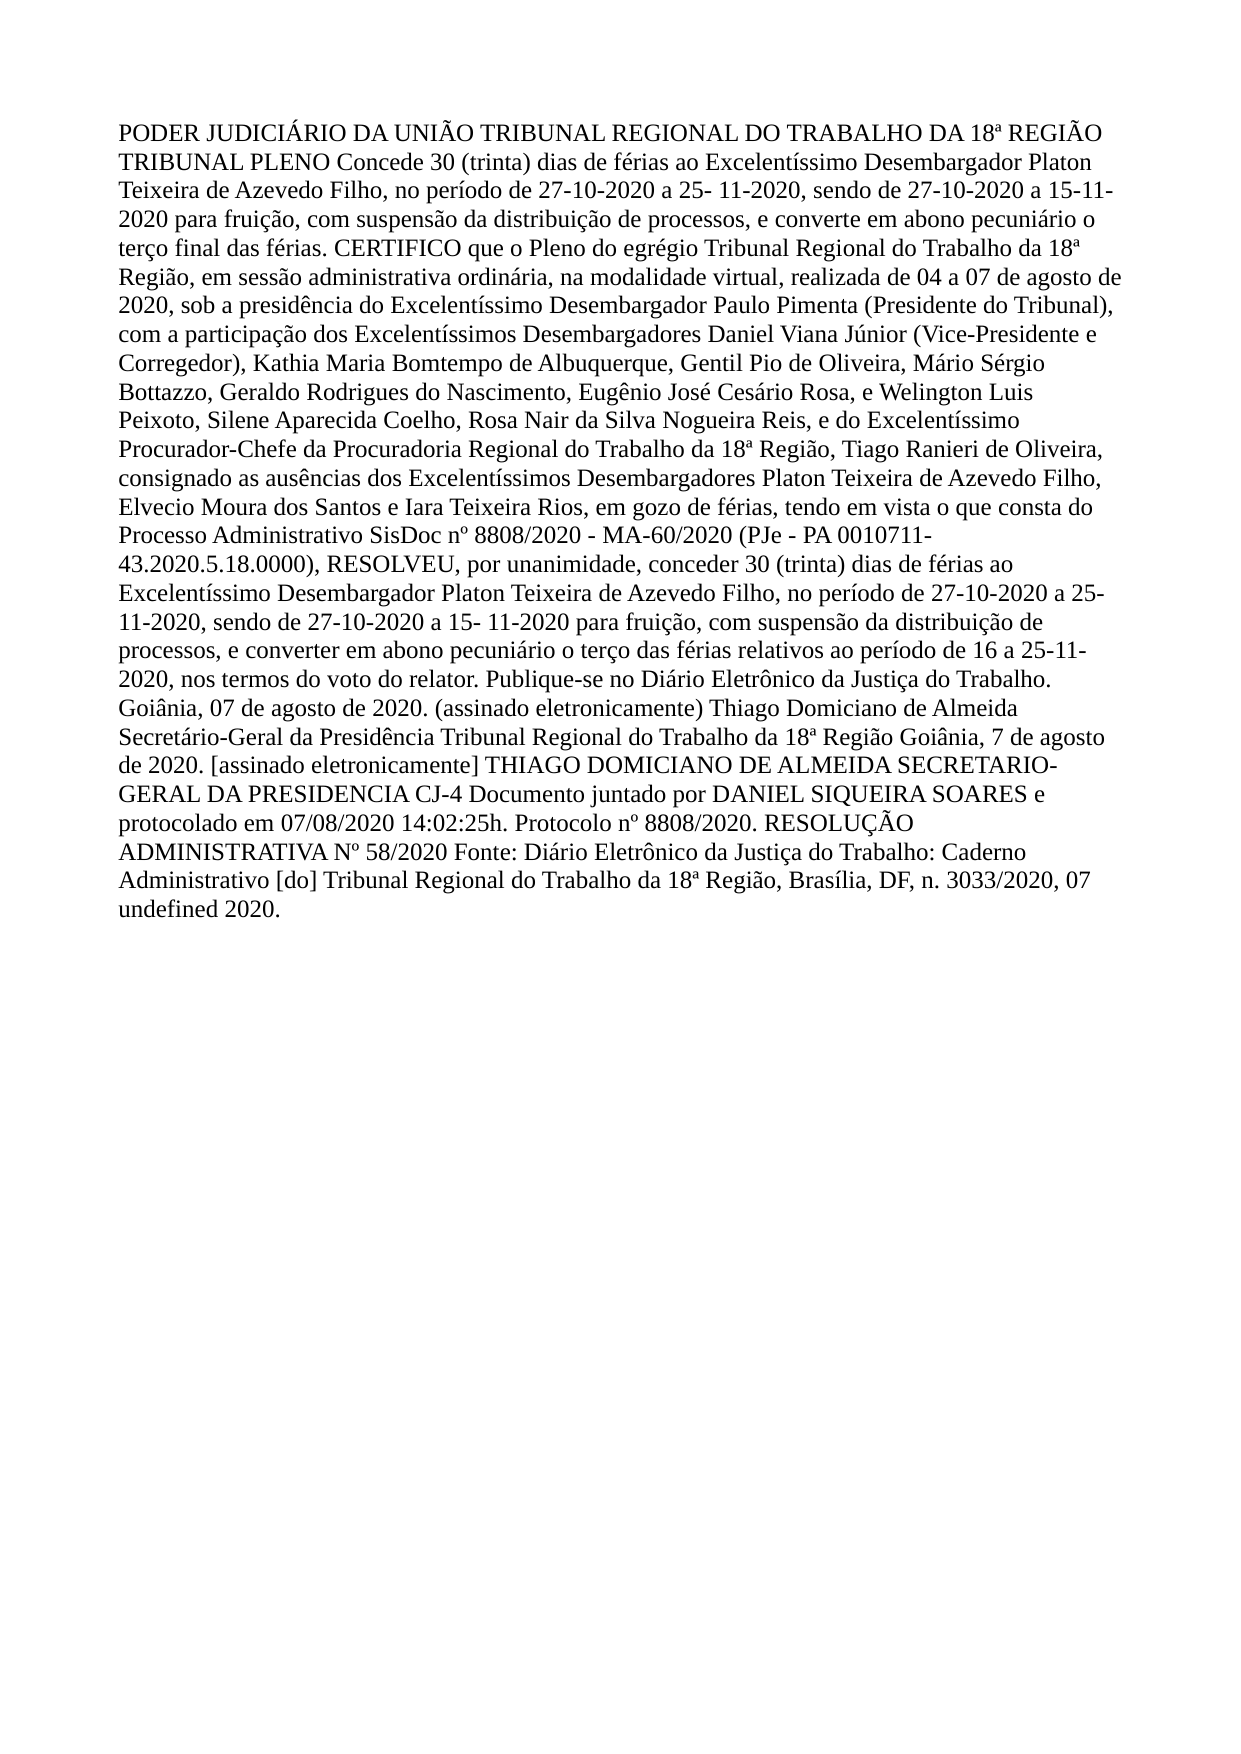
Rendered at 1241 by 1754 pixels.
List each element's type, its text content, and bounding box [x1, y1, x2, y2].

text PODER JUDICIÁRIO DA UNIÃO TRIBUNAL REGIONAL DO TRABALHO DA 18ª REGIÃO TRIBUNAL PLENO Concede 30 (trinta) dias de férias ao Excelentíssimo Desembargador Platon Teixeira de Azevedo Filho, no período de 27-10-2020 a 25- 11-2020, sendo de 27-10-2020 a 15-11-2020 para fruição, com suspensão da distribuição de processos, e converte em abono pecuniário o terço final das férias. CERTIFICO que o Pleno do egrégio Tribunal Regional do Trabalho da 18ª Região, em sessão administrativa ordinária, na modalidade virtual, realizada de 04 a 07 de agosto de 2020, sob a presidência do Excelentíssimo Desembargador Paulo Pimenta (Presidente do Tribunal), com a participação dos Excelentíssimos Desembargadores Daniel Viana Júnior (Vice-Presidente e Corregedor), Kathia Maria Bomtempo de Albuquerque, Gentil Pio de Oliveira, Mário Sérgio Bottazzo, Geraldo Rodrigues do Nascimento, Eugênio José Cesário Rosa, e Welington Luis Peixoto, Silene Aparecida Coelho, Rosa Nair da Silva Nogueira Reis, e do Excelentíssimo Procurador-Chefe da Procuradoria Regional do Trabalho da 18ª Região, Tiago Ranieri de Oliveira, consignado as ausências dos Excelentíssimos Desembargadores Platon Teixeira de Azevedo Filho, Elvecio Moura dos Santos e Iara Teixeira Rios, em gozo de férias, tendo em vista o que consta do Processo Administrativo SisDoc nº 8808/2020 - MA-60/2020 (PJe - PA 0010711-43.2020.5.18.0000), RESOLVEU, por unanimidade, conceder 30 (trinta) dias de férias ao Excelentíssimo Desembargador Platon Teixeira de Azevedo Filho, no período de 27-10-2020 a 25-11-2020, sendo de 27-10-2020 a 15- 11-2020 para fruição, com suspensão da distribuição de processos, e converter em abono pecuniário o terço das férias relativos ao período de 16 a 25-11-2020, nos termos do voto do relator. Publique-se no Diário Eletrônico da Justiça do Trabalho. Goiânia, 07 de agosto de 2020. (assinado eletronicamente) Thiago Domiciano de Almeida Secretário-Geral da Presidência Tribunal Regional do Trabalho da 18ª Região Goiânia, 7 de agosto de 2020. [assinado eletronicamente] THIAGO DOMICIANO DE ALMEIDA SECRETARIO-GERAL DA PRESIDENCIA CJ-4 Documento juntado por DANIEL SIQUEIRA SOARES e protocolado em 07/08/2020 14:02:25h. Protocolo nº 8808/2020. RESOLUÇÃO ADMINISTRATIVA Nº 58/2020 Fonte: Diário Eletrônico da Justiça do Trabalho: Caderno Administrativo [do] Tribunal Regional do Trabalho da 18ª Região, Brasília, DF, n. 3033/2020, 07 undefined 2020. [118, 118, 1122, 923]
